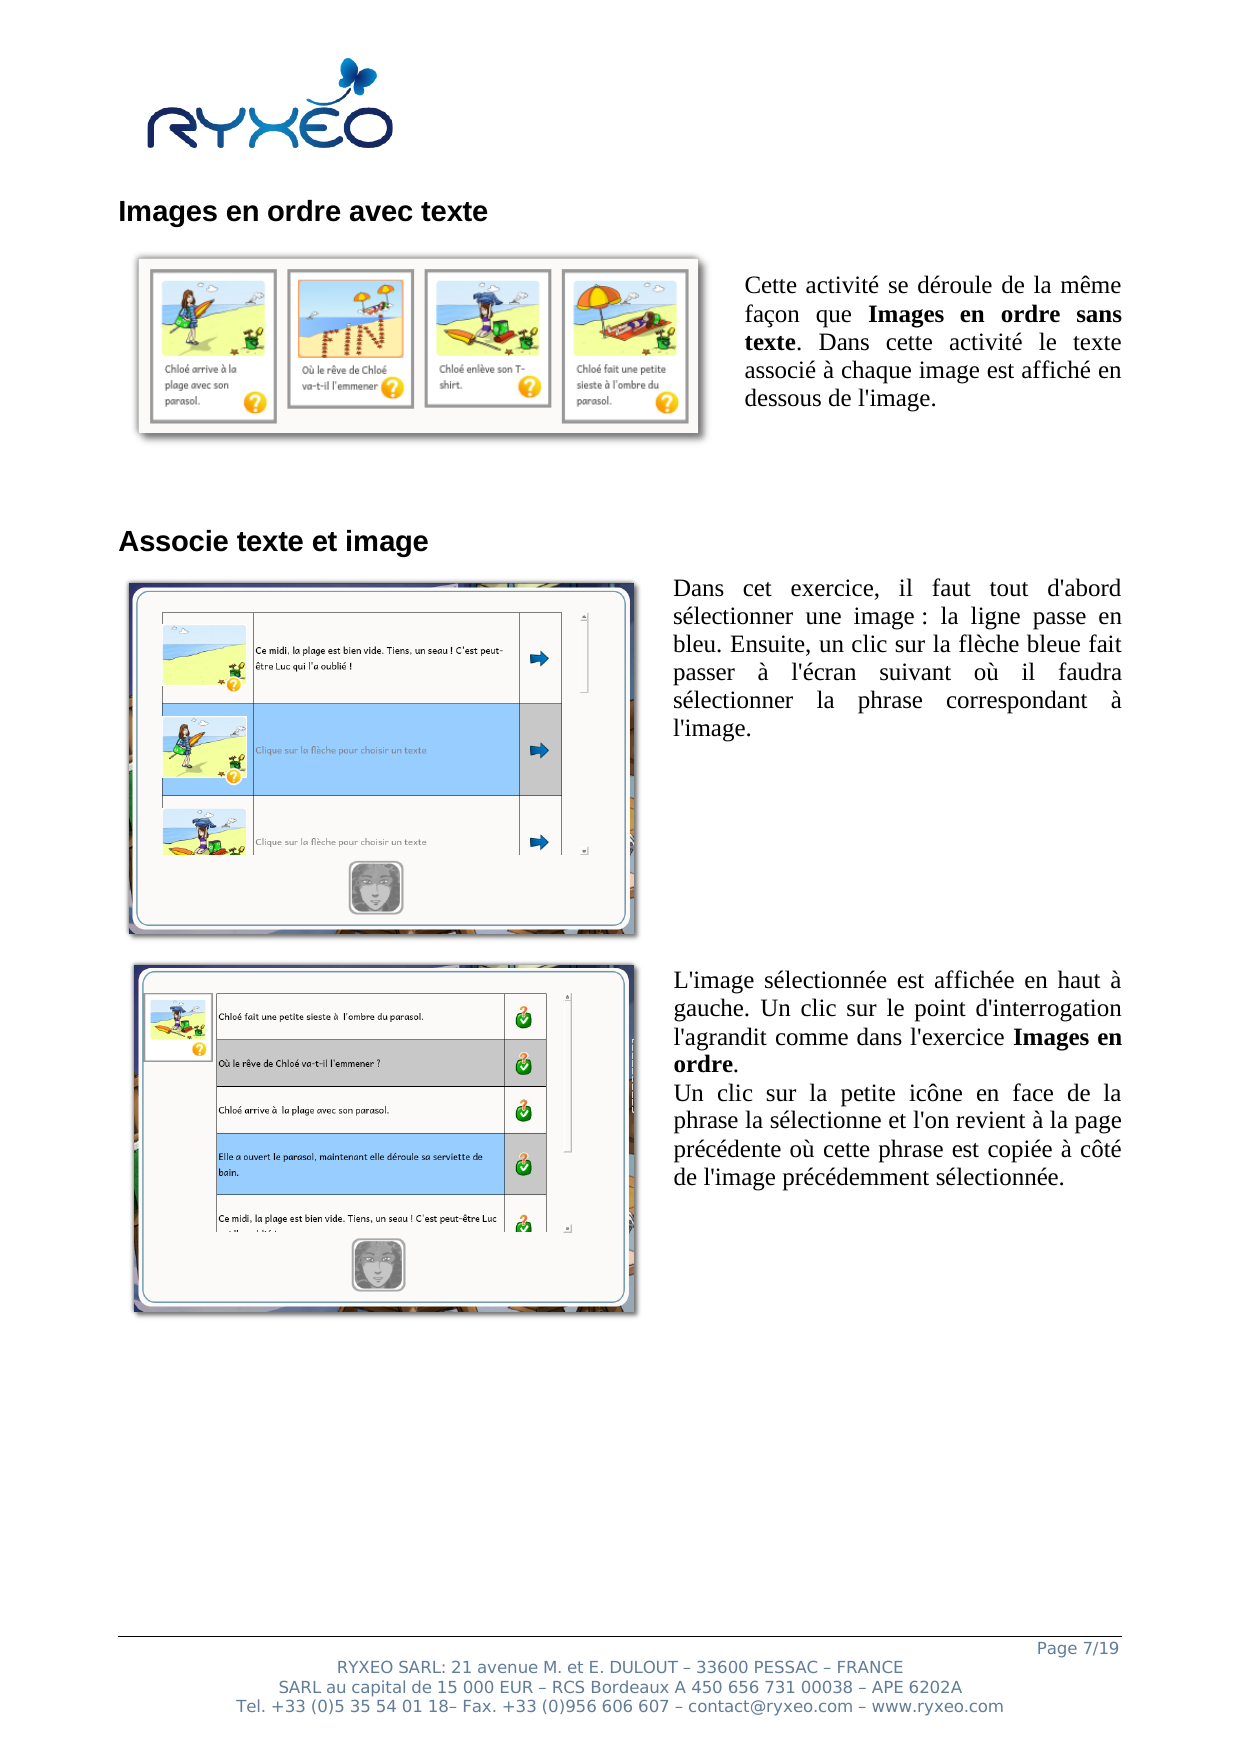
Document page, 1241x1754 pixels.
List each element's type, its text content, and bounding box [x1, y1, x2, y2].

text Cette activité se déroule de la même façon que Images en ordre sans texte. Dans cette activité le texte associé à chaque image est affiché en dessous de l'image. [715, 271, 1122, 412]
subtitle Images en ordre avec texte [118, 195, 1122, 227]
text L'image sélectionnée est affichée en haut à gauche. Un clic sur le point d'interrogation l'agrandit comme dans l'exercice Images en ordre. [644, 966, 1122, 1078]
picture [127, 959, 644, 1322]
text Un clic sur la petite icône en face de la phrase la sélectionne et l'on revient à la page précédente où cette phrase est copiée à côté de l'image précédemment sélectionnée. [644, 1078, 1122, 1191]
text Dans cet exercice, il faut tout d'abord sélectionner une image : la ligne passe en bleu. Ensuite, un clic sur la flèche bleue fait passer à l'écran suivant où il faudra sélectionner la phrase correspondant à l'image. [118, 574, 1122, 742]
picture [128, 248, 715, 450]
picture [147, 58, 393, 148]
picture [122, 576, 644, 944]
